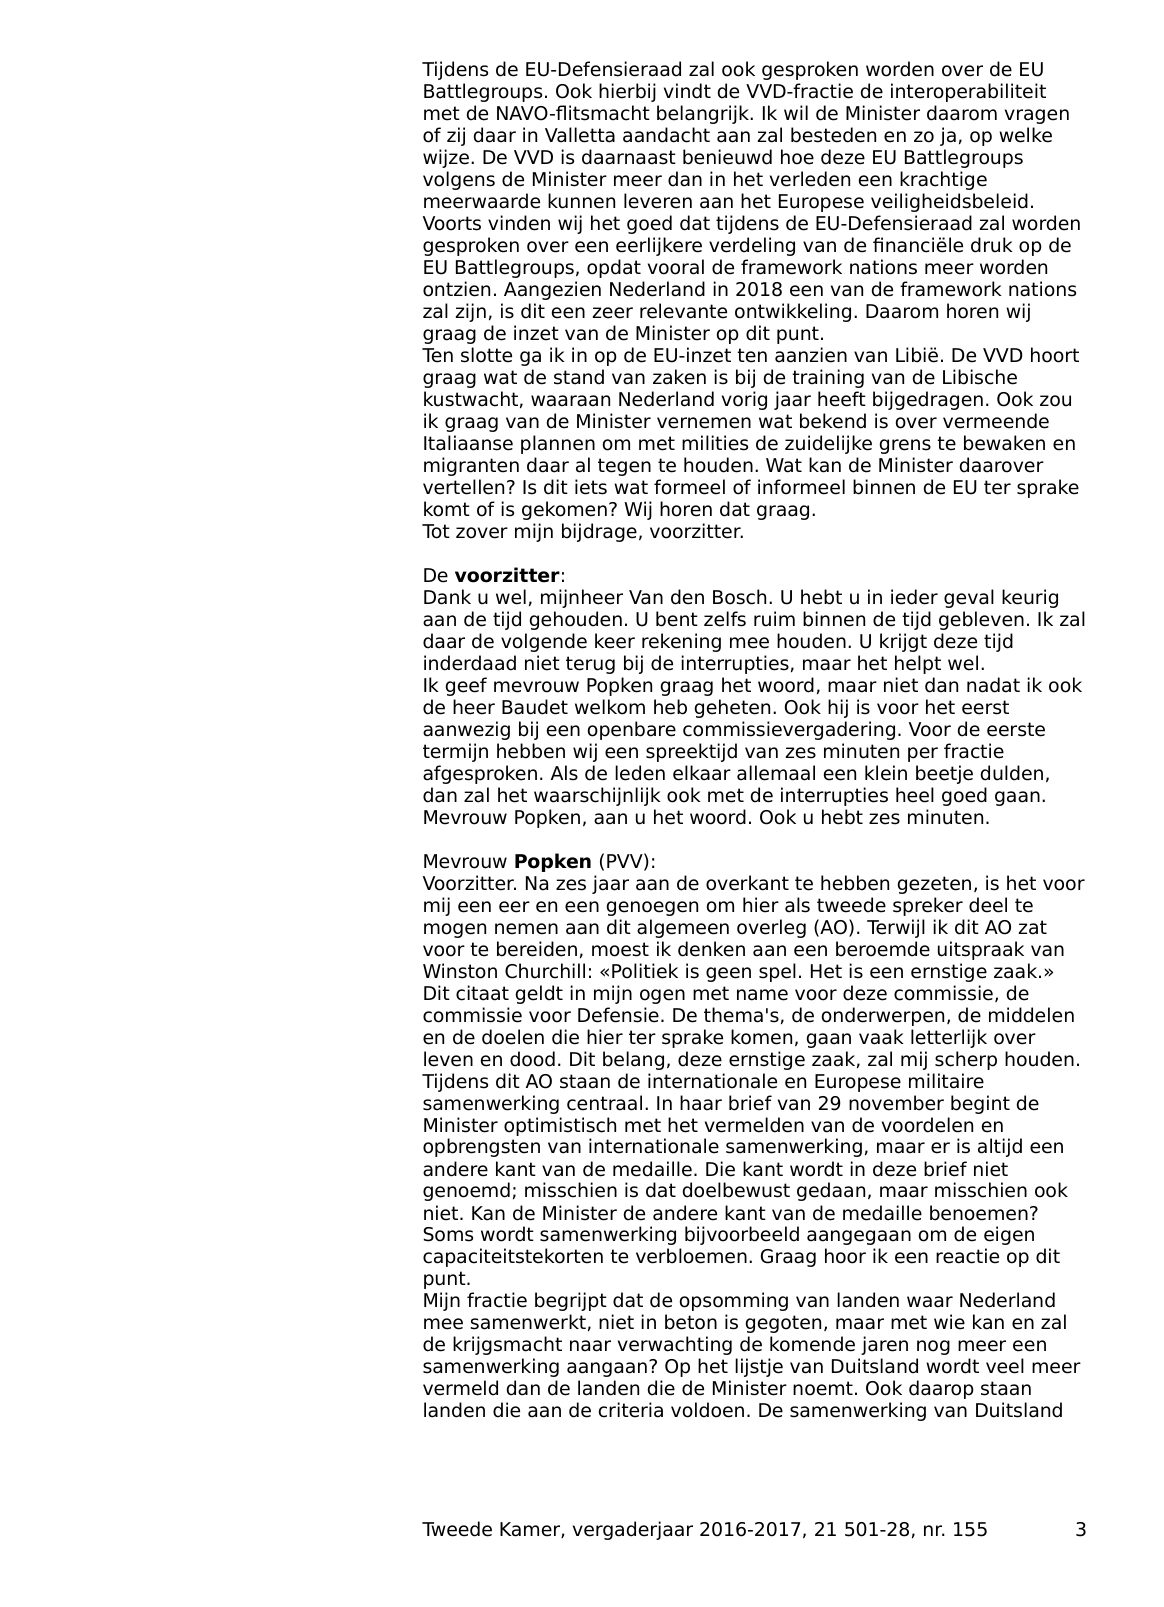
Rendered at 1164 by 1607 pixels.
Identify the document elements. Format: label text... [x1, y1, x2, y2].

text Mevrouw Popken, aan u het woord. Ook u hebt zes minuten. [422, 807, 1087, 828]
text Tot zover mijn bijdrage, voorzitter. [422, 521, 1087, 543]
text Mijn fractie begrijpt dat de opsomming van landen waar Nederland mee samenwerkt, niet in beton is gegoten, maar met wie kan en zal de krijgsmacht naar verwachting de komende jaren nog meer een samenwerking aangaan? Op het lijstje van Duitsland wordt veel meer vermeld dan de landen die de Minister noemt. Ook daarop staan landen die aan de criteria voldoen. De samenwerking van Duitsland [422, 1290, 1087, 1422]
text Voorzitter. Na zes jaar aan de overkant te hebben gezeten, is het voor mij een eer en een genoegen om hier als tweede spreker deel te mogen nemen aan dit algemeen overleg (AO). Terwijl ik dit AO zat voor te bereiden, moest ik denken aan een beroemde uitspraak van Winston Churchill: «Politiek is geen spel. Het is een ernstige zaak.» Dit citaat geldt in mijn ogen met name voor deze commissie, de commissie voor Defensie. De thema's, de onderwerpen, de middelen en de doelen die hier ter sprake komen, gaan vaak letterlijk over leven en dood. Dit belang, deze ernstige zaak, zal mij scherp houden. [422, 873, 1087, 1071]
text Ik geef mevrouw Popken graag het woord, maar niet dan nadat ik ook de heer Baudet welkom heb geheten. Ook hij is voor het eerst aanwezig bij een openbare commissievergadering. Voor de eerste termijn hebben wij een spreektijd van zes minuten per fractie afgesproken. Als de leden elkaar allemaal een klein beetje dulden, dan zal het waarschijnlijk ook met de interrupties heel goed gaan. [422, 675, 1087, 807]
text Tijdens de EU-Defensieraad zal ook gesproken worden over de EU Battlegroups. Ook hierbij vindt de VVD-fractie de interoperabiliteit met de NAVO-flitsmacht belangrijk. Ik wil de Minister daarom vragen of zij daar in Valletta aandacht aan zal besteden en zo ja, op welke wijze. De VVD is daarnaast benieuwd hoe deze EU Battlegroups volgens de Minister meer dan in het verleden een krachtige meerwaarde kunnen leveren aan het Europese veiligheidsbeleid. Voorts vinden wij het goed dat tijdens de EU-Defensieraad zal worden gesproken over een eerlijkere verdeling van de financiële druk op de EU Battlegroups, opdat vooral de framework nations meer worden ontzien. Aangezien Nederland in 2018 een van de framework nations zal zijn, is dit een zeer relevante ontwikkeling. Daarom horen wij graag de inzet van de Minister op dit punt. [422, 59, 1087, 345]
text Dank u wel, mijnheer Van den Bosch. U hebt u in ieder geval keurig aan de tijd gehouden. U bent zelfs ruim binnen de tijd gebleven. Ik zal daar de volgende keer rekening mee houden. U krijgt deze tijd inderdaad niet terug bij de interrupties, maar het helpt wel. [422, 587, 1087, 675]
text Ten slotte ga ik in op de EU-inzet ten aanzien van Libië. De VVD hoort graag wat de stand van zaken is bij de training van de Libische kustwacht, waaraan Nederland vorig jaar heeft bijgedragen. Ook zou ik graag van de Minister vernemen wat bekend is over vermeende Italiaanse plannen om met milities de zuidelijke grens te bewaken en migranten daar al tegen te houden. Wat kan de Minister daarover vertellen? Is dit iets wat formeel of informeel binnen de EU ter sprake komt of is gekomen? Wij horen dat graag. [422, 345, 1087, 521]
text Mevrouw Popken (PVV): [422, 851, 1087, 873]
text De voorzitter: [422, 565, 1087, 587]
text Tijdens dit AO staan de internationale en Europese militaire samenwerking centraal. In haar brief van 29 november begint de Minister optimistisch met het vermelden van de voordelen en opbrengsten van internationale samenwerking, maar er is altijd een andere kant van de medaille. Die kant wordt in deze brief niet genoemd; misschien is dat doelbewust gedaan, maar misschien ook niet. Kan de Minister de andere kant van de medaille benoemen? Soms wordt samenwerking bijvoorbeeld aangegaan om de eigen capaciteitstekorten te verbloemen. Graag hoor ik een reactie op dit punt. [422, 1071, 1087, 1290]
